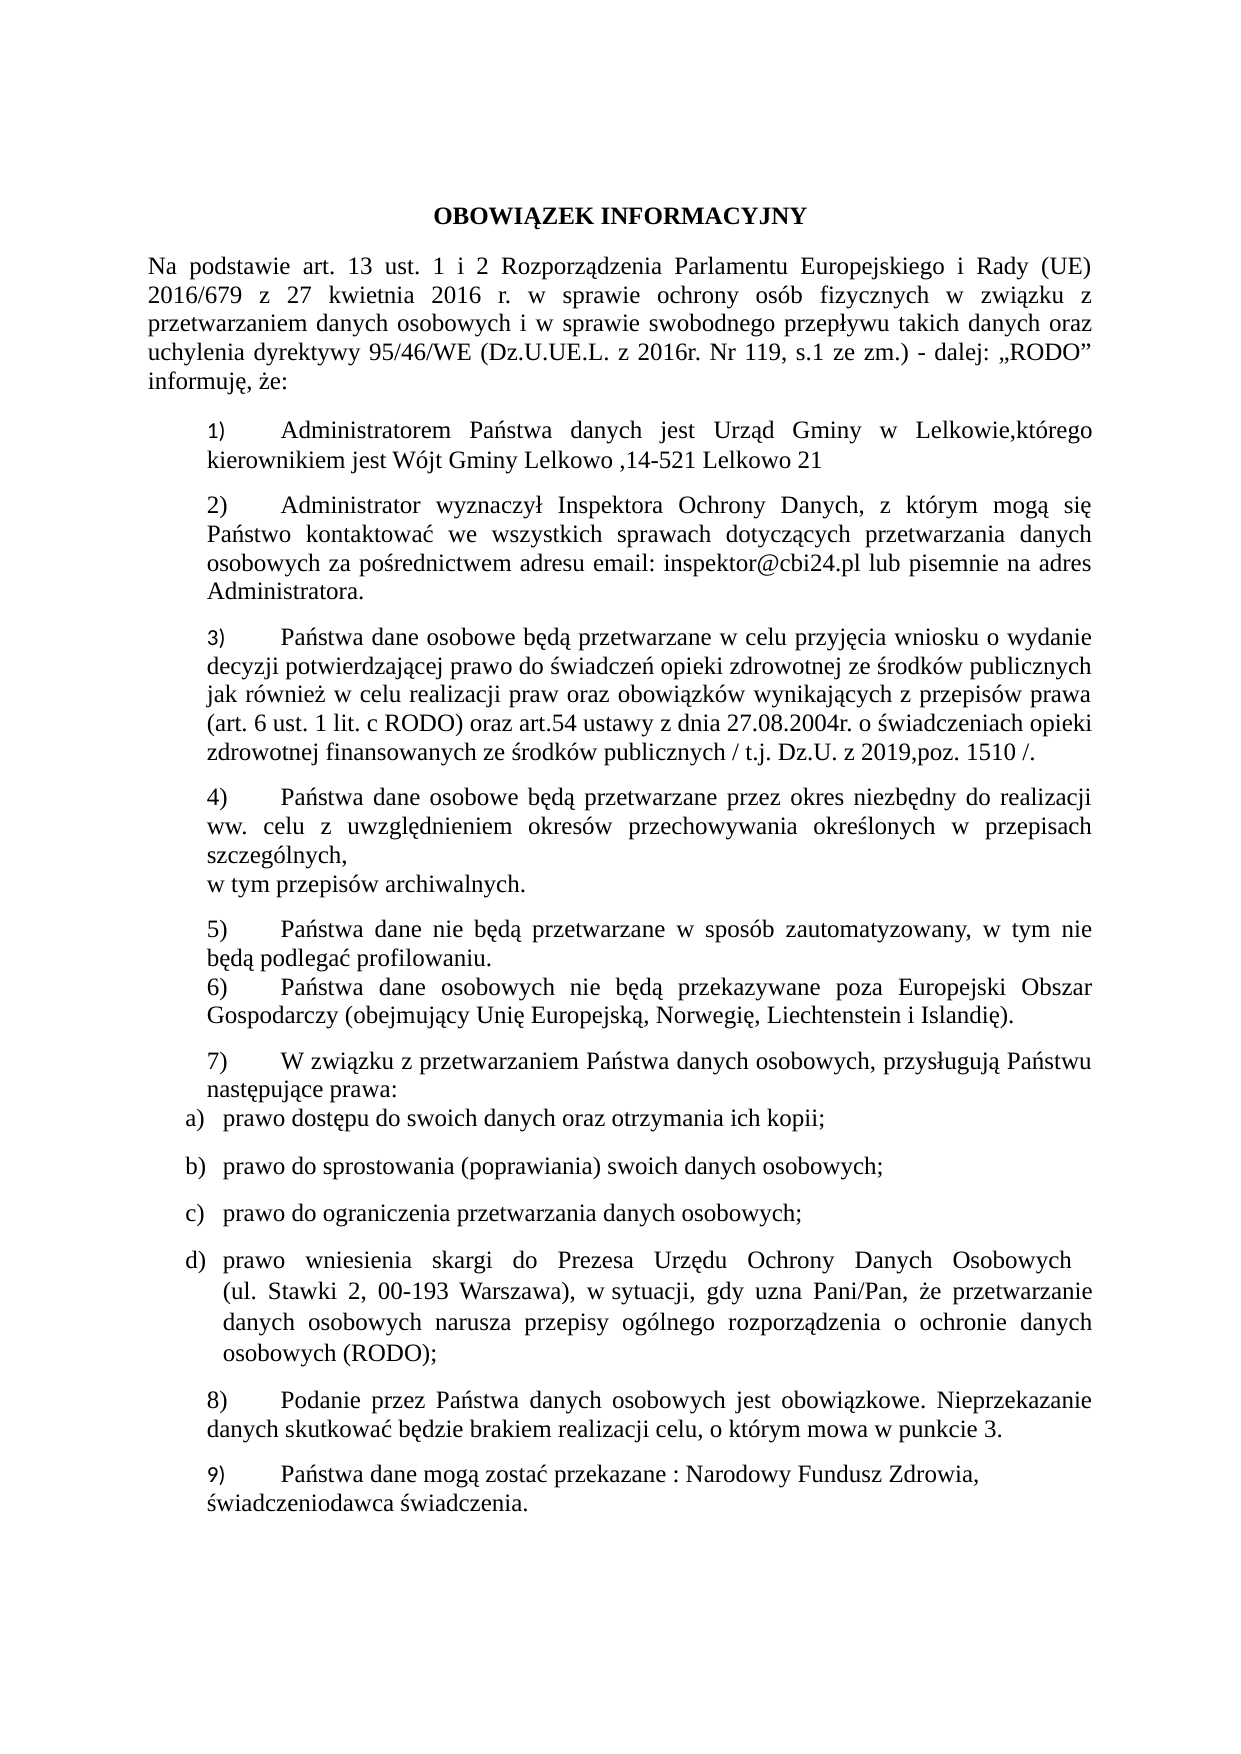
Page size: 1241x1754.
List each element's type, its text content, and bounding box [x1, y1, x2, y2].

list prawo dostępu do swoich danych oraz otrzymania ich kopii; [185, 1103, 1093, 1132]
list Podanie przez Państwa danych osobowych jest obowiązkowe. Nieprzekazanie danych skutkować będzie brakiem realizacji celu, o którym mowa w punkcie 3. [207, 1385, 1093, 1443]
list Państwa dane osobowe będą przetwarzane przez okres niezbędny do realizacji ww. celu z uwzględnieniem okresów przechowywania określonych w przepisach szczególnych, w tym przepisów archiwalnych. [207, 782, 1093, 897]
list Państwa dane osobowe będą przetwarzane w celu przyjęcia wniosku o wydanie decyzji potwierdzającej prawo do świadczeń opieki zdrowotnej ze środków publicznych jak również w celu realizacji praw oraz obowiązków wynikających z przepisów prawa (art. 6 ust. 1 lit. c RODO) oraz art.54 ustawy z dnia 27.08.2004r. o świadczeniach opieki zdrowotnej finansowanych ze środków publicznych / t.j. Dz.U. z 2019,poz. 1510 /. [207, 622, 1093, 766]
list Administratorem Państwa danych jest Urząd Gminy w Lelkowie,którego kierownikiem jest Wójt Gminy Lelkowo ,14-521 Lelkowo 21 [207, 416, 1093, 473]
list Państwa dane nie będą przetwarzane w sposób zautomatyzowany, w tym nie będą podlegać profilowaniu. [207, 914, 1093, 972]
list W związku z przetwarzaniem Państwa danych osobowych, przysługują Państwu następujące prawa: [207, 1046, 1093, 1103]
text OBOWIĄZEK INFORMACYJNY [148, 201, 1093, 230]
list prawo do ograniczenia przetwarzania danych osobowych; [185, 1198, 1093, 1227]
list prawo do sprostowania (poprawiania) swoich danych osobowych; [185, 1151, 1093, 1179]
list Państwa dane osobowych nie będą przekazywane poza Europejski Obszar Gospodarczy (obejmujący Unię Europejską, Norwegię, Liechtenstein i Islandię). [207, 972, 1093, 1029]
text Na podstawie art. 13 ust. 1 i 2 Rozporządzenia Parlamentu Europejskiego i Rady (UE) 2016/679 z 27 kwietnia 2016 r. w sprawie ochrony osób fizycznych w związku z przetwarzaniem danych osobowych i w sprawie swobodnego przepływu takich danych oraz uchylenia dyrektywy 95/46/WE (Dz.U.UE.L. z 2016r. Nr 119, s.1 ze zm.) - dalej: „RODO” informuję, że: [148, 251, 1093, 395]
list prawo wniesienia skargi do Prezesa Urzędu Ochrony Danych Osobowych (ul. Stawki 2, 00-193 Warszawa), w sytuacji, gdy uzna Pani/Pan, że przetwarzanie danych osobowych narusza przepisy ogólnego rozporządzenia o ochronie danych osobowych (RODO); [185, 1246, 1093, 1366]
list Administrator wyznaczył Inspektora Ochrony Danych, z którym mogą się Państwo kontaktować we wszystkich sprawach dotyczących przetwarzania danych osobowych za pośrednictwem adresu email: inspektor@cbi24.pl lub pisemnie na adres Administratora. [207, 490, 1093, 605]
list Państwa dane mogą zostać przekazane : Narodowy Fundusz Zdrowia, świadczeniodawca świadczenia. [207, 1459, 1093, 1517]
